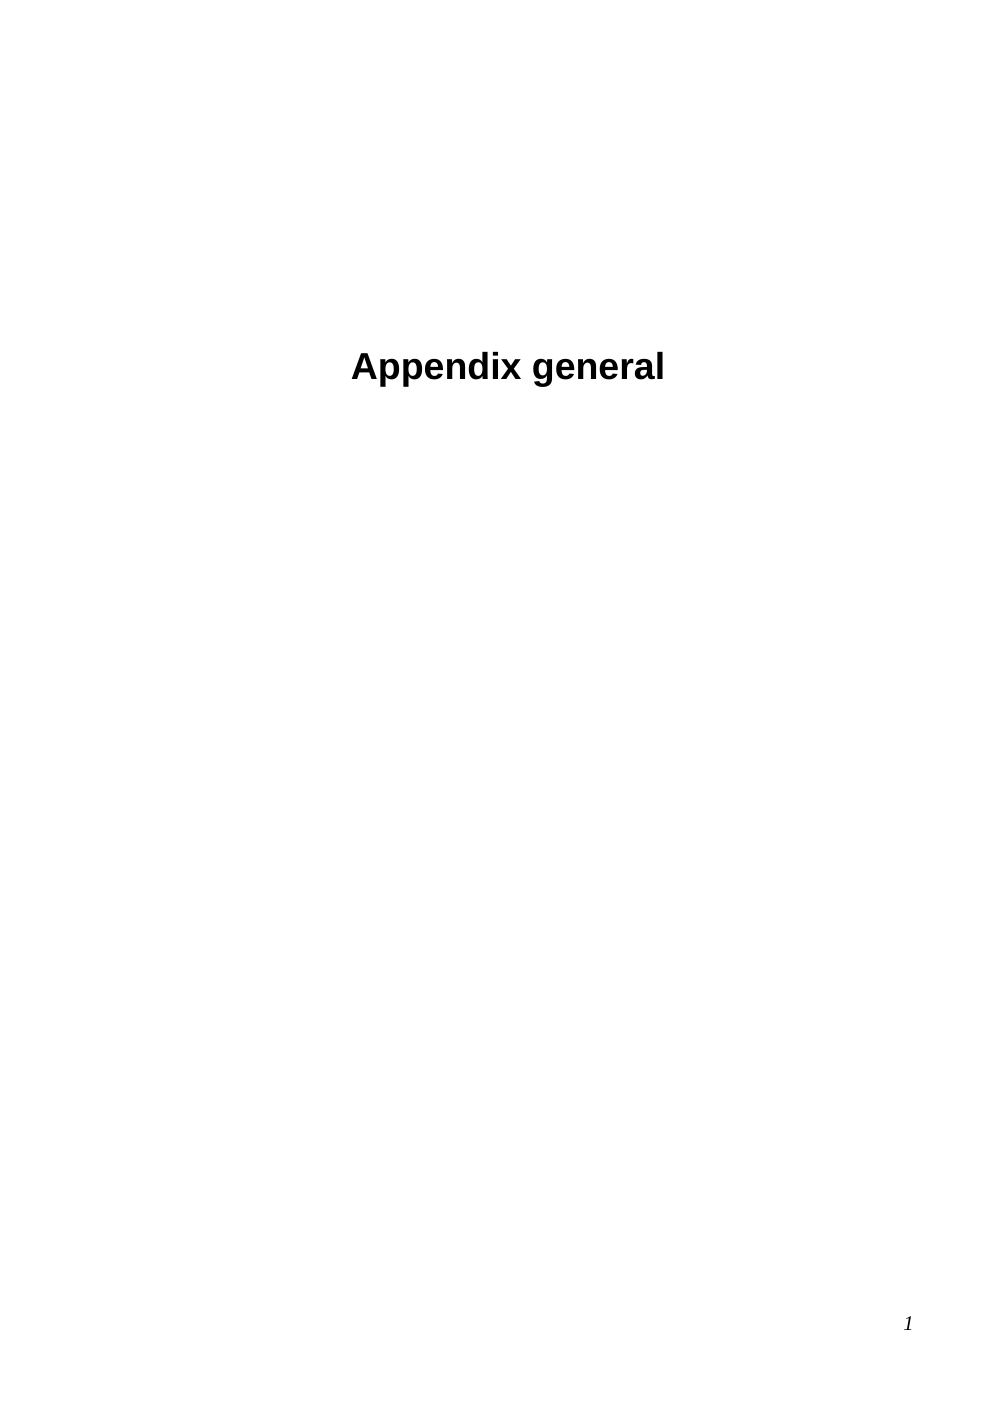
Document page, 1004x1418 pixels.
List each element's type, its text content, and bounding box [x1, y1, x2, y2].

subtitle Appendix general [100, 344, 915, 387]
